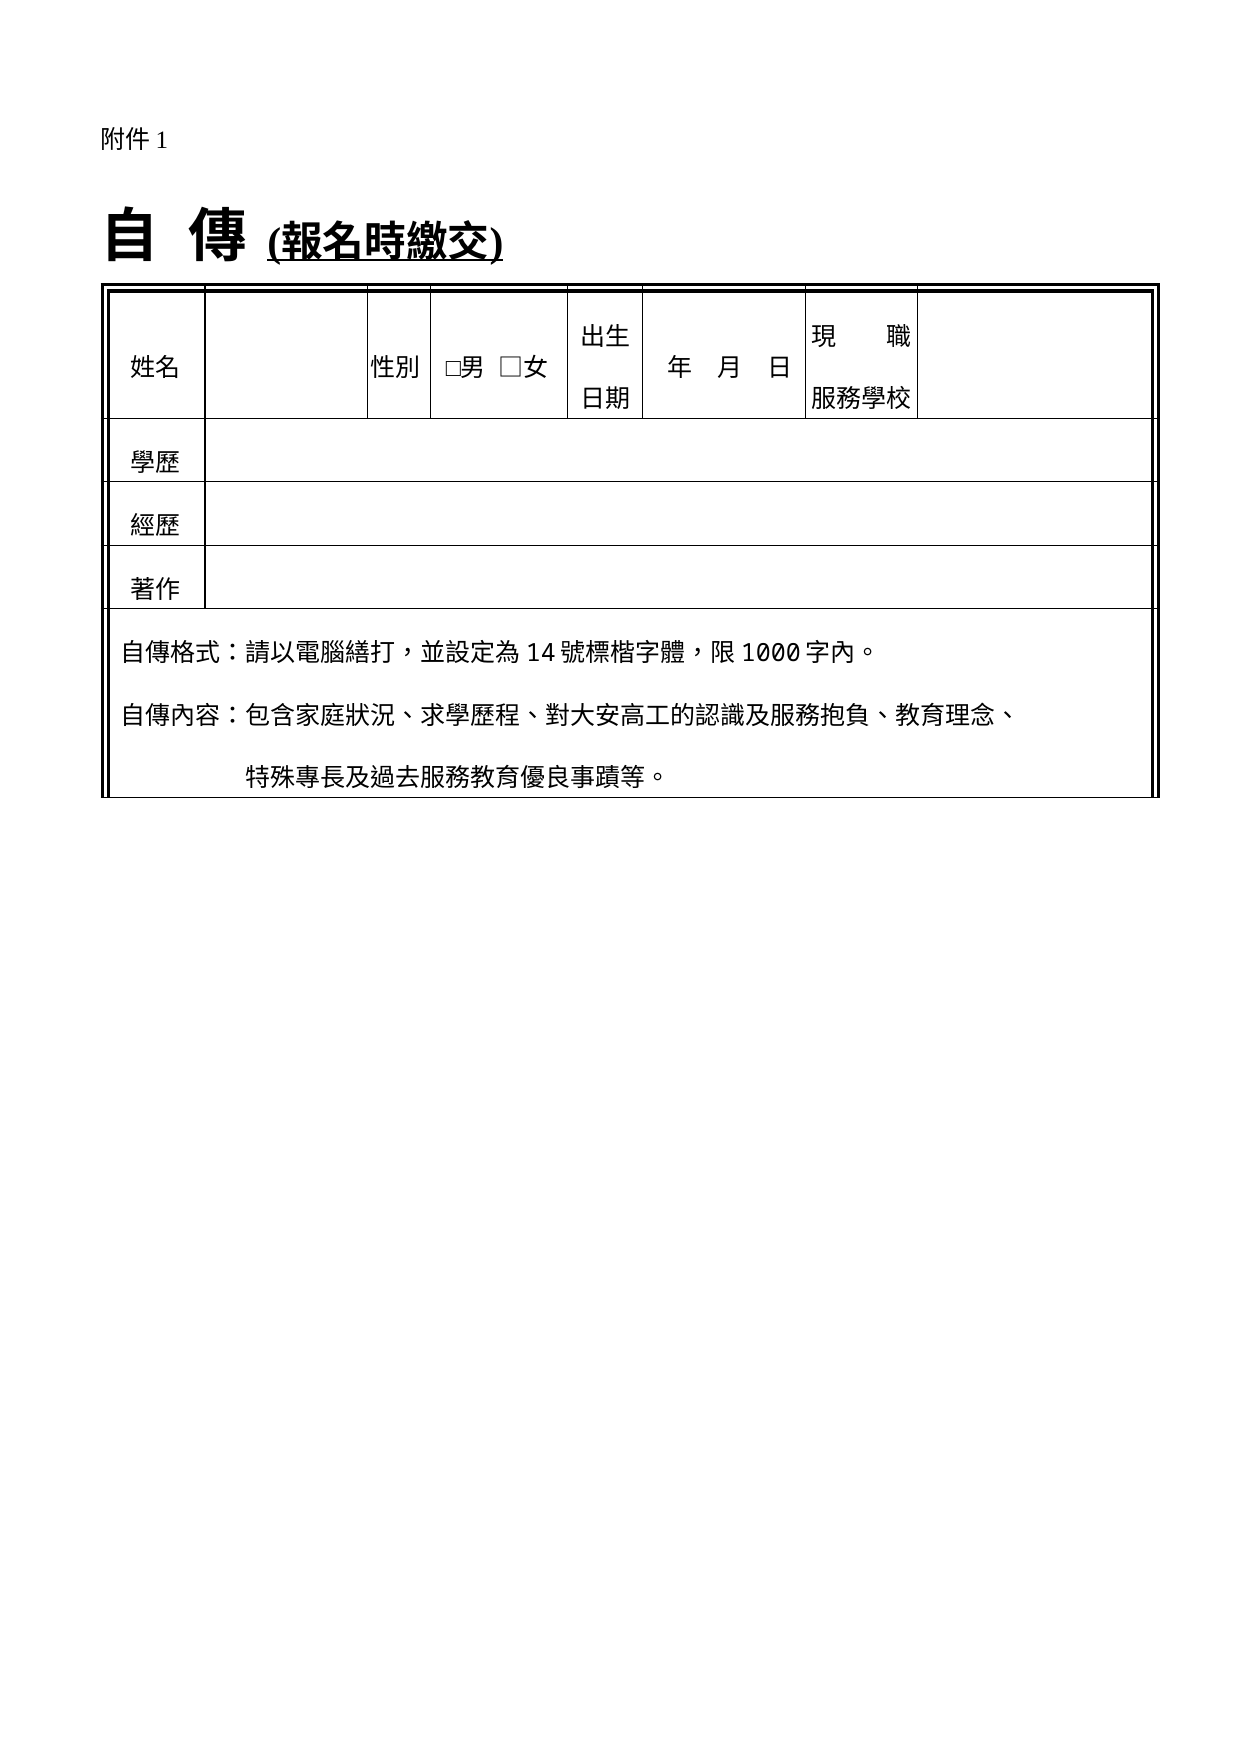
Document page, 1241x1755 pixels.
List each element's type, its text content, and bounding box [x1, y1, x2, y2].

table_header 姓名 [105, 286, 204, 417]
table_header [918, 293, 1151, 417]
table_header [206, 293, 367, 417]
text 自 傳 (報名時繳交) [100, 158, 1152, 283]
table_cell [206, 482, 1151, 544]
table_cell [206, 419, 1151, 481]
table_cell 著作 [110, 546, 204, 608]
table_cell 學歷 [110, 419, 204, 481]
table_header 年 月 日 [643, 293, 805, 417]
table_header 現 職 服務學校 [806, 293, 917, 417]
table_cell 經歷 [110, 482, 204, 544]
table_cell [206, 546, 1151, 608]
table_header 性別 [368, 293, 430, 417]
text 附件1 [100, 96, 1152, 158]
table_header [918, 286, 1155, 417]
table_header 出生 日期 [568, 293, 642, 417]
table_header □男 □女 [431, 293, 567, 417]
table_cell 自傳格式：請以電腦繕打，並設定為14號標楷字體，限1000字內。 自傳內容：包含家庭狀況、求學歷程、對大安高工的認識及服務抱負、教育理念、 特殊專長及過去服務教育優良事蹟等。 [110, 609, 1151, 797]
